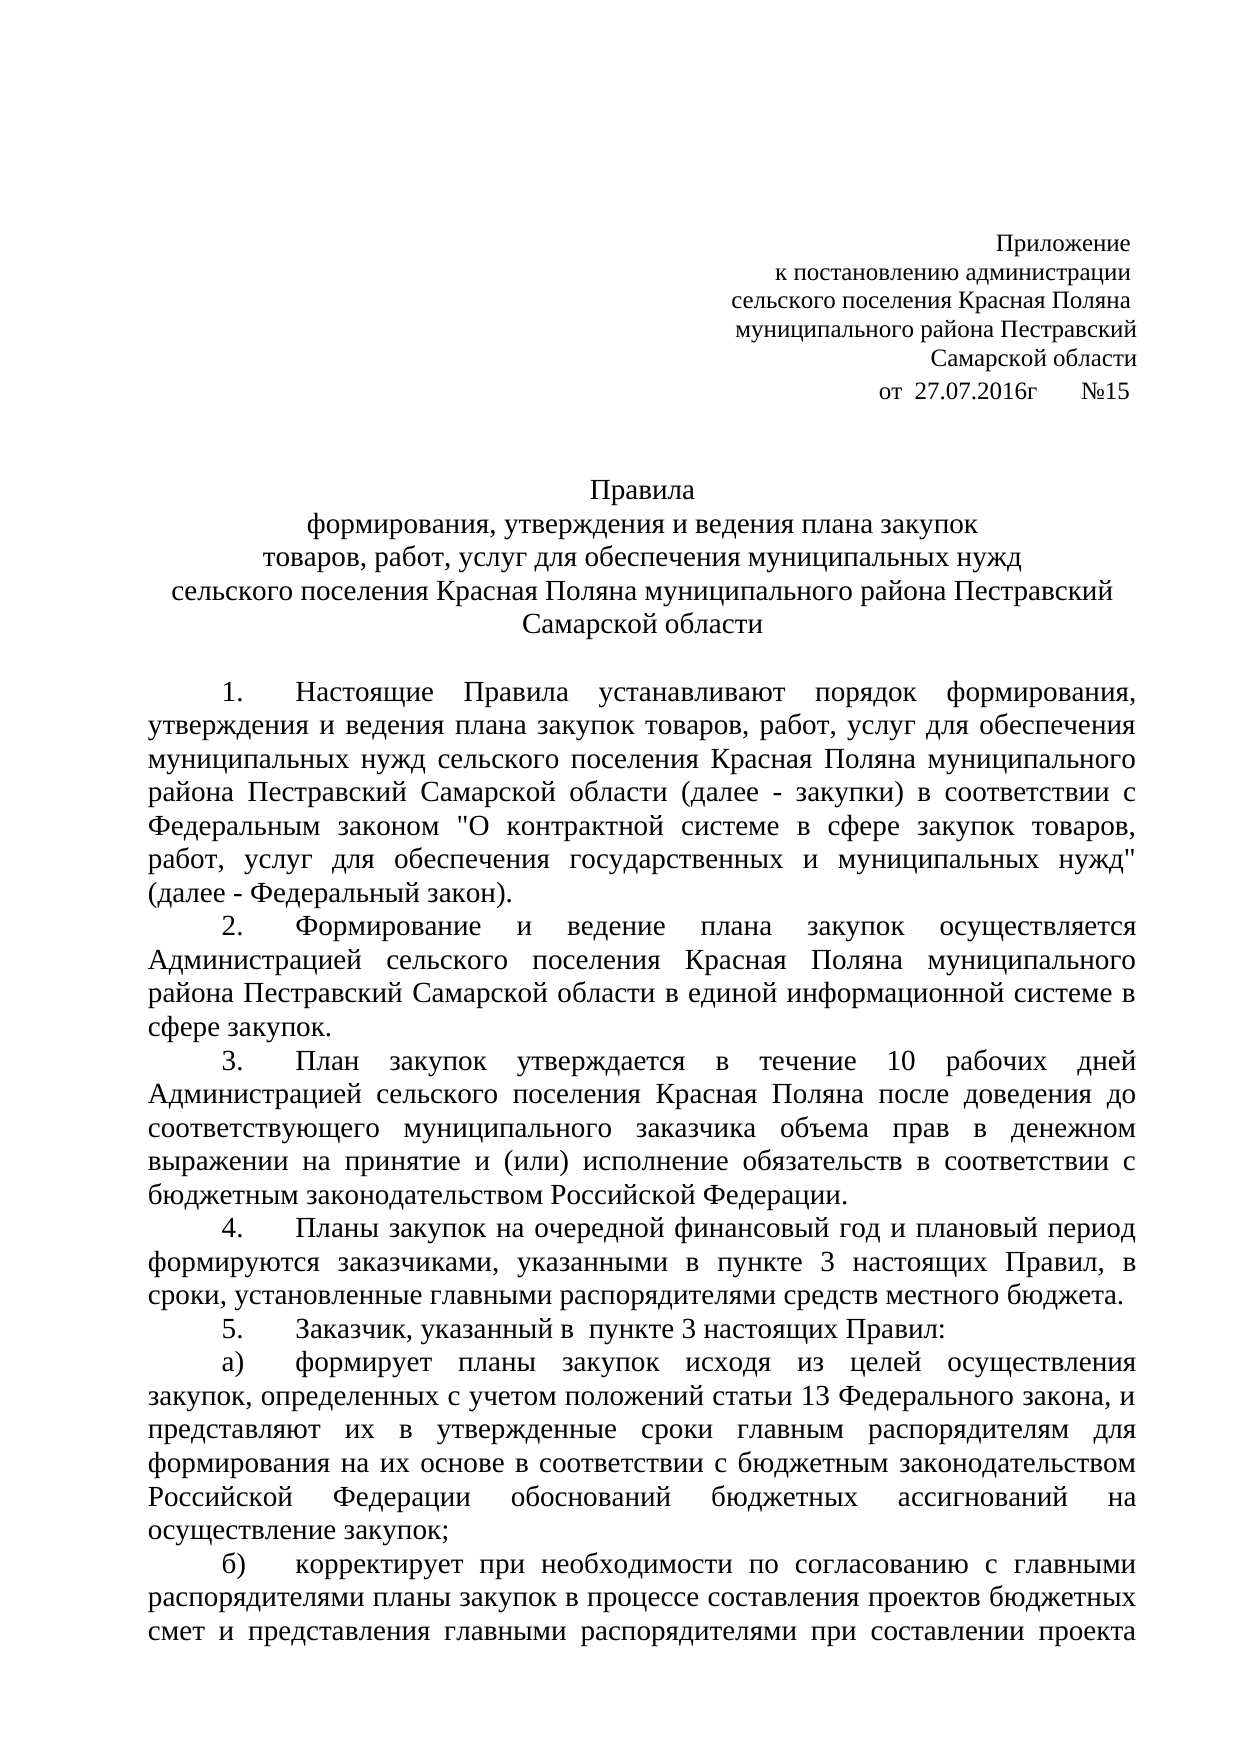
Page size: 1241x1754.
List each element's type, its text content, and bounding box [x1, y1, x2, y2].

text б) корректирует при необходимости по согласованию с главными распорядителями планы закупок в процессе составления проектов бюджетных смет и представления главными распорядителями при составлении проекта [148, 1546, 1137, 1646]
text 5. Заказчик, указанный в пункте 3 настоящих Правил: [148, 1311, 1137, 1344]
text 4. Планы закупок на очередной финансовый год и плановый период формируются заказчиками, указанными в пункте 3 настоящих Правил, в сроки, установленные главными распорядителями средств местного бюджета. [148, 1210, 1137, 1311]
text формирования, утверждения и ведения плана закупок [148, 506, 1137, 539]
text Самарской области [148, 343, 1137, 372]
text сельского поселения Красная Поляна [148, 286, 1137, 314]
text а) формирует планы закупок исходя из целей осуществления закупок, определенных с учетом положений статьи 13 Федерального закона, и представляют их в утвержденные сроки главным распорядителям для формирования на их основе в соответствии с бюджетным законодательством Российской Федерации обоснований бюджетных ассигнований на осуществление закупок; [148, 1344, 1137, 1546]
text Правила [148, 472, 1137, 506]
text 3. План закупок утверждается в течение 10 рабочих дней Администрацией сельского поселения Красная Поляна после доведения до соответствующего муниципального заказчика объема прав в денежном выражении на принятие и (или) исполнение обязательств в соответствии с бюджетным законодательством Российской Федерации. [148, 1043, 1137, 1210]
text Приложение [148, 228, 1137, 257]
text муниципального района Пестравский [148, 314, 1137, 343]
text от 27.07.2016г №15 [148, 372, 1137, 405]
text к постановлению администрации [148, 257, 1137, 286]
text сельского поселения Красная Поляна муниципального района Пестравский Самарской области [148, 573, 1137, 640]
text товаров, работ, услуг для обеспечения муниципальных нужд [148, 539, 1137, 573]
text 1. Настоящие Правила устанавливают порядок формирования, утверждения и ведения плана закупок товаров, работ, услуг для обеспечения муниципальных нужд сельского поселения Красная Поляна муниципального района Пестравский Самарской области (далее - закупки) в соответствии с Федеральным законом "О контрактной системе в сфере закупок товаров, работ, услуг для обеспечения государственных и муниципальных нужд" (далее - Федеральный закон). [148, 674, 1137, 908]
text 2. Формирование и ведение плана закупок осуществляется Администрацией сельского поселения Красная Поляна муниципального района Пестравский Самарской области в единой информационной системе в сфере закупок. [148, 908, 1137, 1043]
